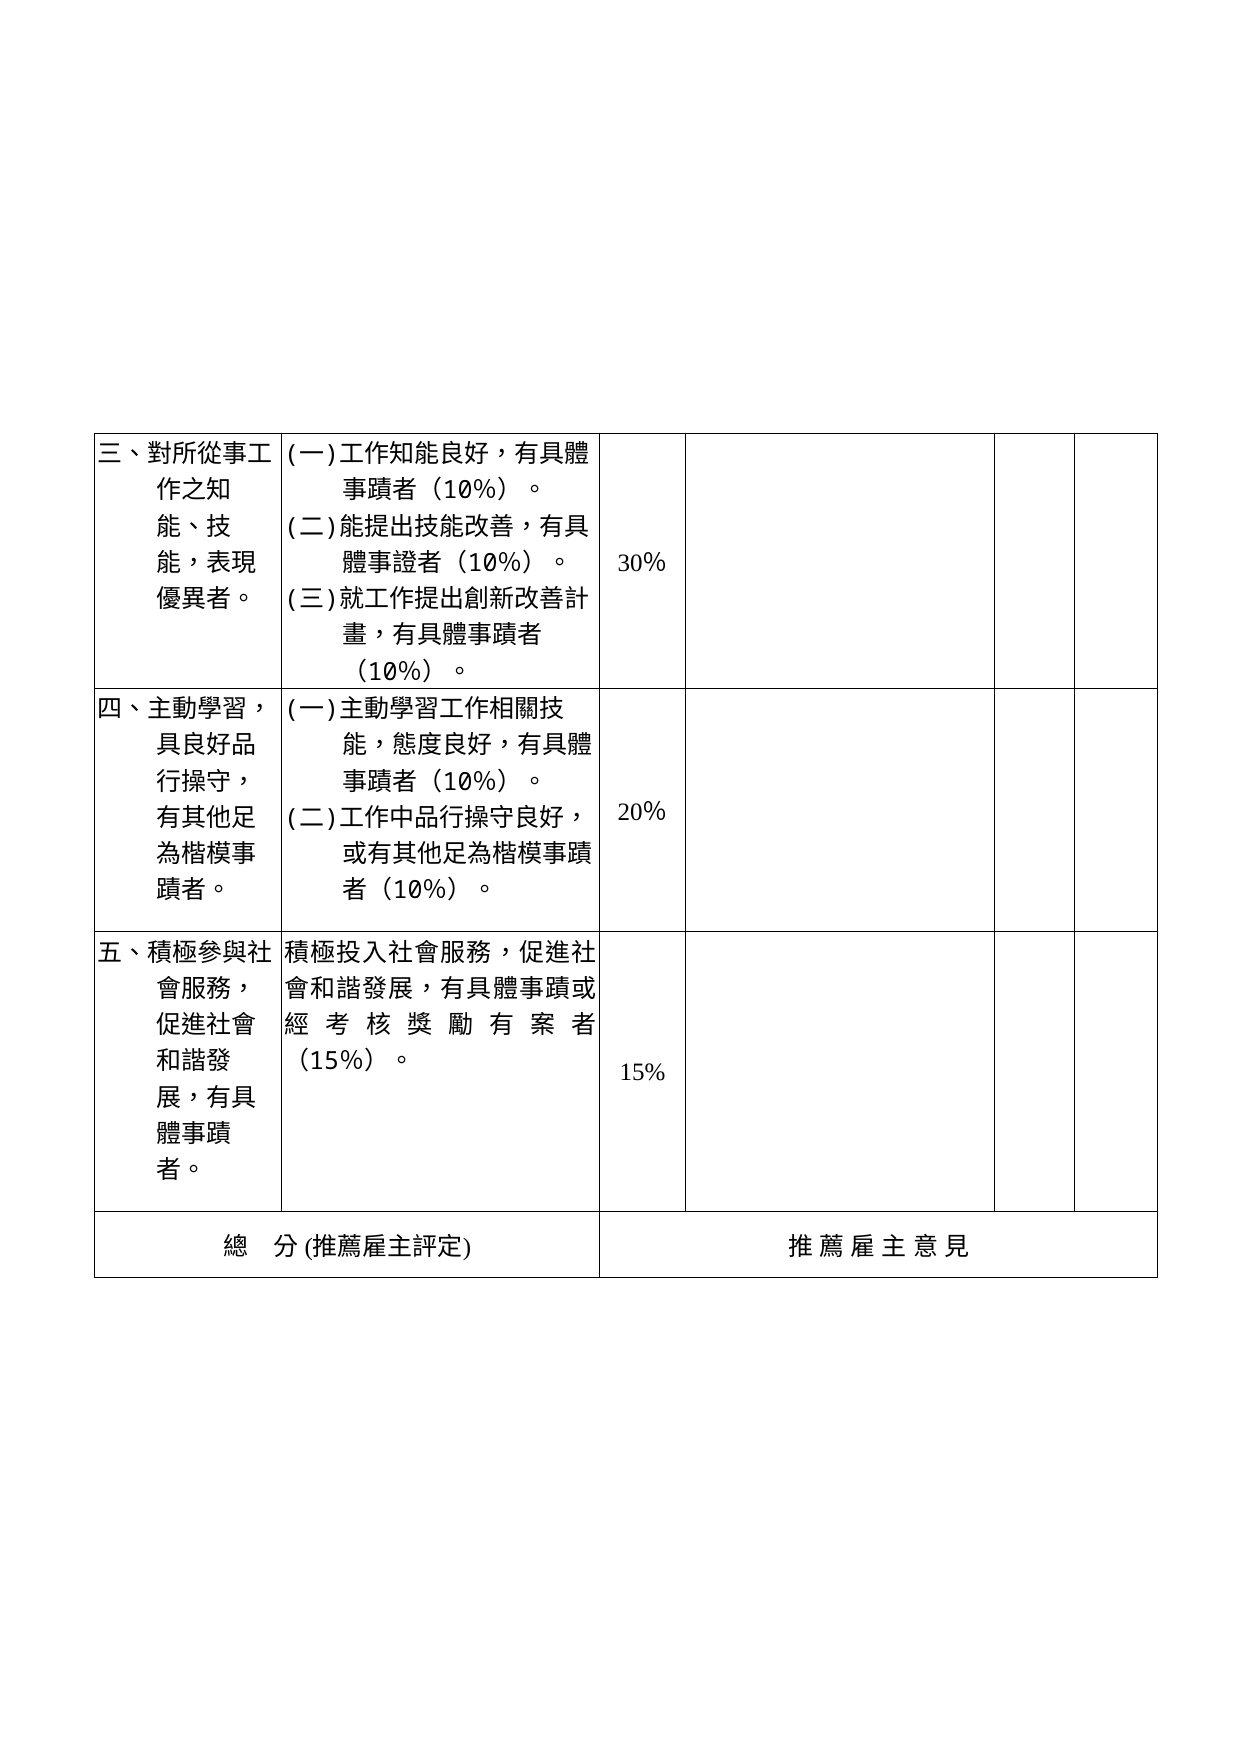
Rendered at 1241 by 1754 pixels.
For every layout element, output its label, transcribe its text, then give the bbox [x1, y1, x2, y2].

table_cell [686, 932, 994, 1211]
table_cell 總 分 (推薦雇主評定) [95, 1212, 599, 1277]
table_cell (一)工作知能良好，有具體事蹟者（10％）。 (二)能提出技能改善，有具體事證者（10％）。 (三)就工作提出創新改善計畫，有具體事蹟者（10％）。 [282, 434, 599, 687]
table_cell (一)主動學習工作相關技能，態度良好，有具體事蹟者（10％）。 (二)工作中品行操守良好，或有其他足為楷模事蹟者（10％）。 [282, 689, 599, 931]
table_cell 積極投入社會服務，促進社會和諧發展，有具體事蹟或經考核獎勵有案者（15％）。 [282, 932, 599, 1211]
table_cell [686, 689, 994, 931]
table_cell 推 薦 雇 主 意 見 [600, 1212, 1157, 1277]
table_cell 15% [600, 932, 685, 1211]
table_cell [995, 689, 1074, 931]
table_cell [995, 932, 1074, 1211]
table_cell [995, 434, 1074, 687]
table_cell 30％ [600, 434, 685, 687]
table_cell [1075, 689, 1157, 931]
table_cell [686, 434, 994, 687]
table_cell 三、對所從事工作之知能、技能，表現優異者。 [95, 434, 281, 687]
table_cell [1075, 932, 1157, 1211]
table_cell 五、積極參與社會服務，促進社會和諧發展，有具體事蹟者。 [95, 932, 281, 1211]
table_cell 四、主動學習，具良好品行操守，有其他足為楷模事蹟者。 [95, 689, 281, 931]
table_cell [1075, 434, 1157, 687]
table_cell 20％ [600, 689, 685, 931]
